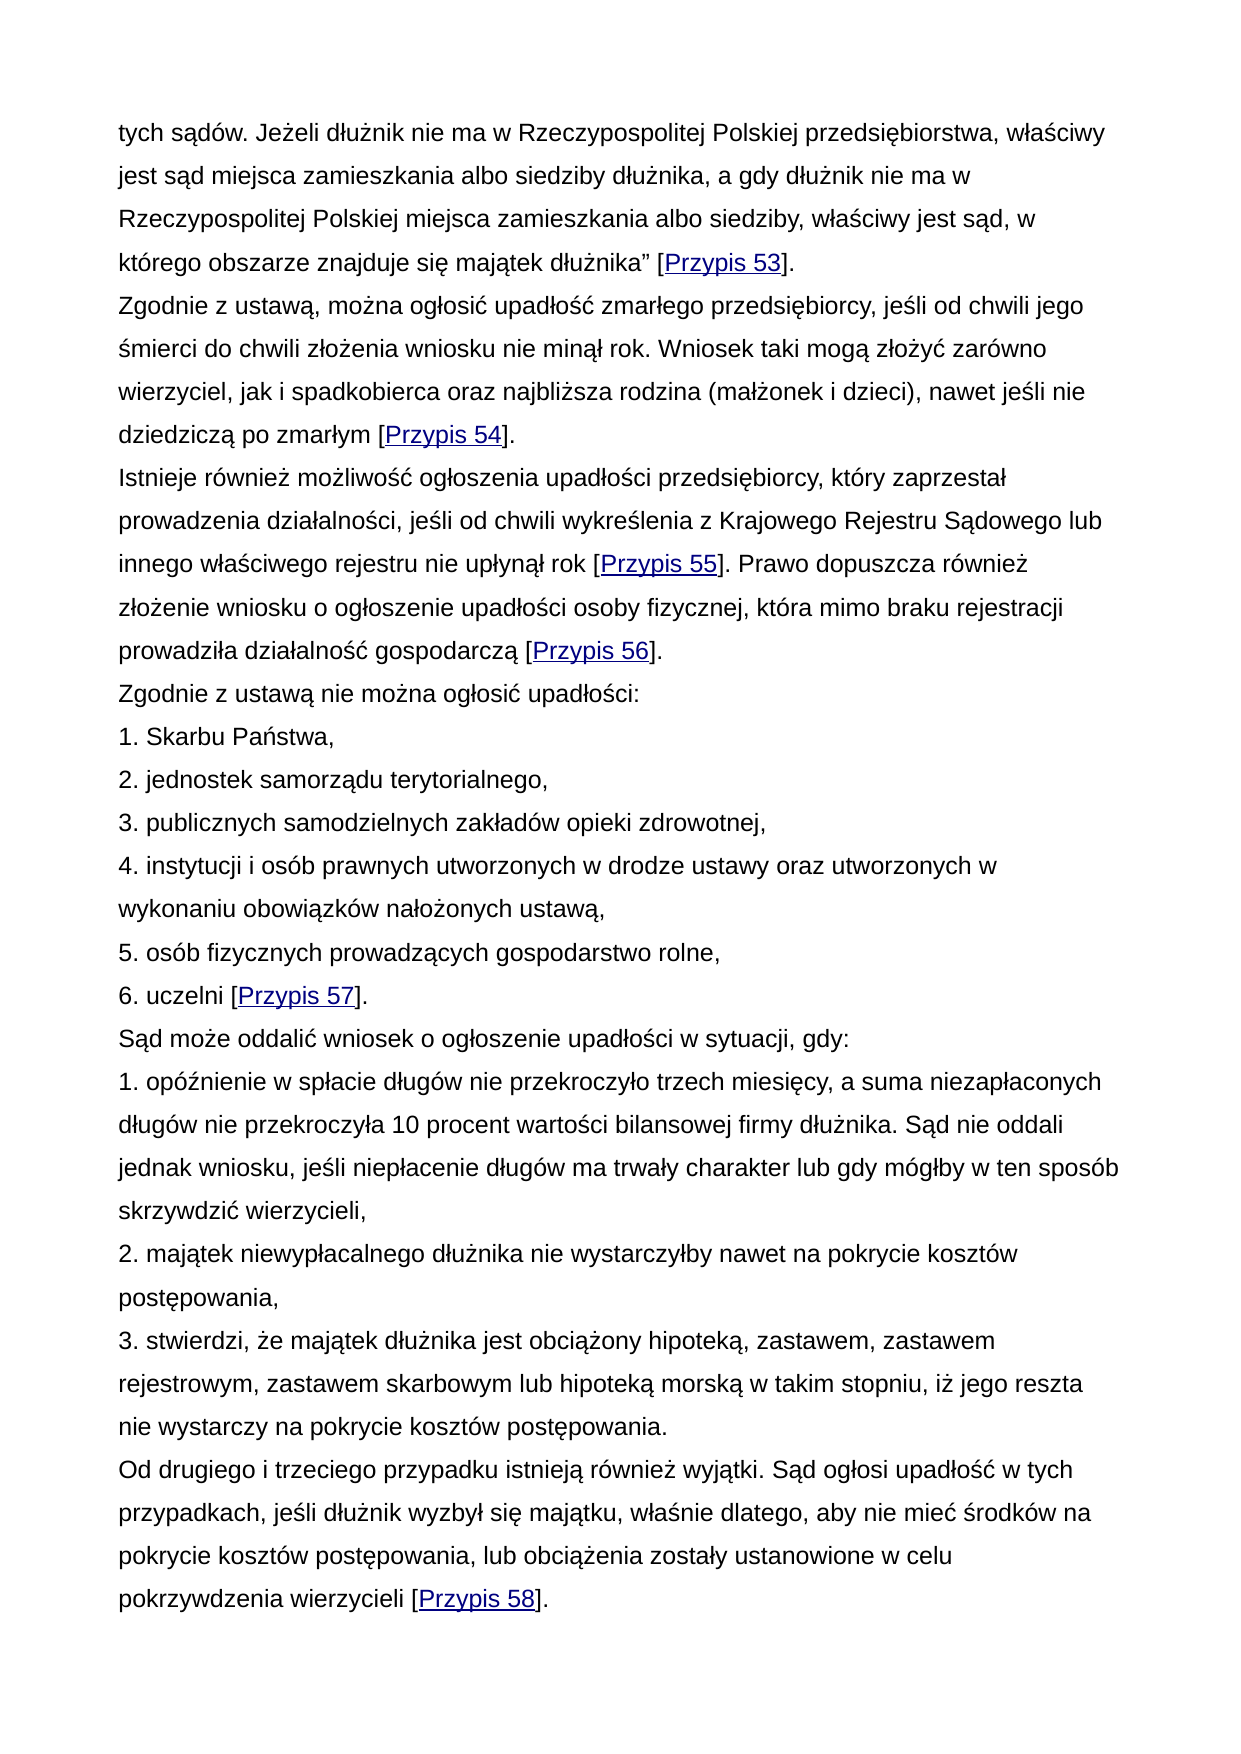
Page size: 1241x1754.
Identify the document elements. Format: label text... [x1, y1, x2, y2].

text 1. Skarbu Państwa, [118, 722, 1122, 751]
text Od drugiego i trzeciego przypadku istnieją również wyjątki. Sąd ogłosi upadłość w tych przypadkach, jeśli dłużnik wyzbył się majątku, właśnie dlatego, aby nie mieć środków na pokrycie kosztów postępowania, lub obciążenia zostały ustanowione w celu pokrzywdzenia wierzycieli [Przypis 58]. [118, 1455, 1122, 1613]
text Zgodnie z ustawą nie można ogłosić upadłości: [118, 679, 1122, 707]
text Zgodnie z ustawą, można ogłosić upadłość zmarłego przedsiębiorcy, jeśli od chwili jego śmierci do chwili złożenia wniosku nie minął rok. Wniosek taki mogą złożyć zarówno wierzyciel, jak i spadkobierca oraz najbliższa rodzina (małżonek i dzieci), nawet jeśli nie dziedziczą po zmarłym [Przypis 54]. [118, 291, 1122, 449]
text 3. stwierdzi, że majątek dłużnika jest obciążony hipoteką, zastawem, zastawem rejestrowym, zastawem skarbowym lub hipoteką morską w takim stopniu, iż jego reszta nie wystarczy na pokrycie kosztów postępowania. [118, 1326, 1122, 1441]
text 5. osób fizycznych prowadzących gospodarstwo rolne, [118, 937, 1122, 966]
text 4. instytucji i osób prawnych utworzonych w drodze ustawy oraz utworzonych w wykonaniu obowiązków nałożonych ustawą, [118, 851, 1122, 923]
text 1. opóźnienie w spłacie długów nie przekroczyło trzech miesięcy, a suma niezapłaconych długów nie przekroczyła 10 procent wartości bilansowej firmy dłużnika. Sąd nie oddali jednak wniosku, jeśli niepłacenie długów ma trwały charakter lub gdy mógłby w ten sposób skrzywdzić wierzycieli, [118, 1067, 1122, 1225]
text 2. majątek niewypłacalnego dłużnika nie wystarczyłby nawet na pokrycie kosztów postępowania, [118, 1239, 1122, 1311]
text 6. uczelni [Przypis 57]. [118, 981, 1122, 1009]
text tych sądów. Jeżeli dłużnik nie ma w Rzeczypospolitej Polskiej przedsiębiorstwa, właściwy jest sąd miejsca zamieszkania albo siedziby dłużnika, a gdy dłużnik nie ma w Rzeczypospolitej Polskiej miejsca zamieszkania albo siedziby, właściwy jest sąd, w którego obszarze znajduje się majątek dłużnika” [Przypis 53]. [118, 118, 1122, 276]
text 2. jednostek samorządu terytorialnego, [118, 765, 1122, 794]
text Istnieje również możliwość ogłoszenia upadłości przedsiębiorcy, który zaprzestał prowadzenia działalności, jeśli od chwili wykreślenia z Krajowego Rejestru Sądowego lub innego właściwego rejestru nie upłynął rok [Przypis 55]. Prawo dopuszcza również złożenie wniosku o ogłoszenie upadłości osoby fizycznej, która mimo braku rejestracji prowadziła działalność gospodarczą [Przypis 56]. [118, 463, 1122, 664]
text Sąd może oddalić wniosek o ogłoszenie upadłości w sytuacji, gdy: [118, 1024, 1122, 1052]
text 3. publicznych samodzielnych zakładów opieki zdrowotnej, [118, 808, 1122, 837]
